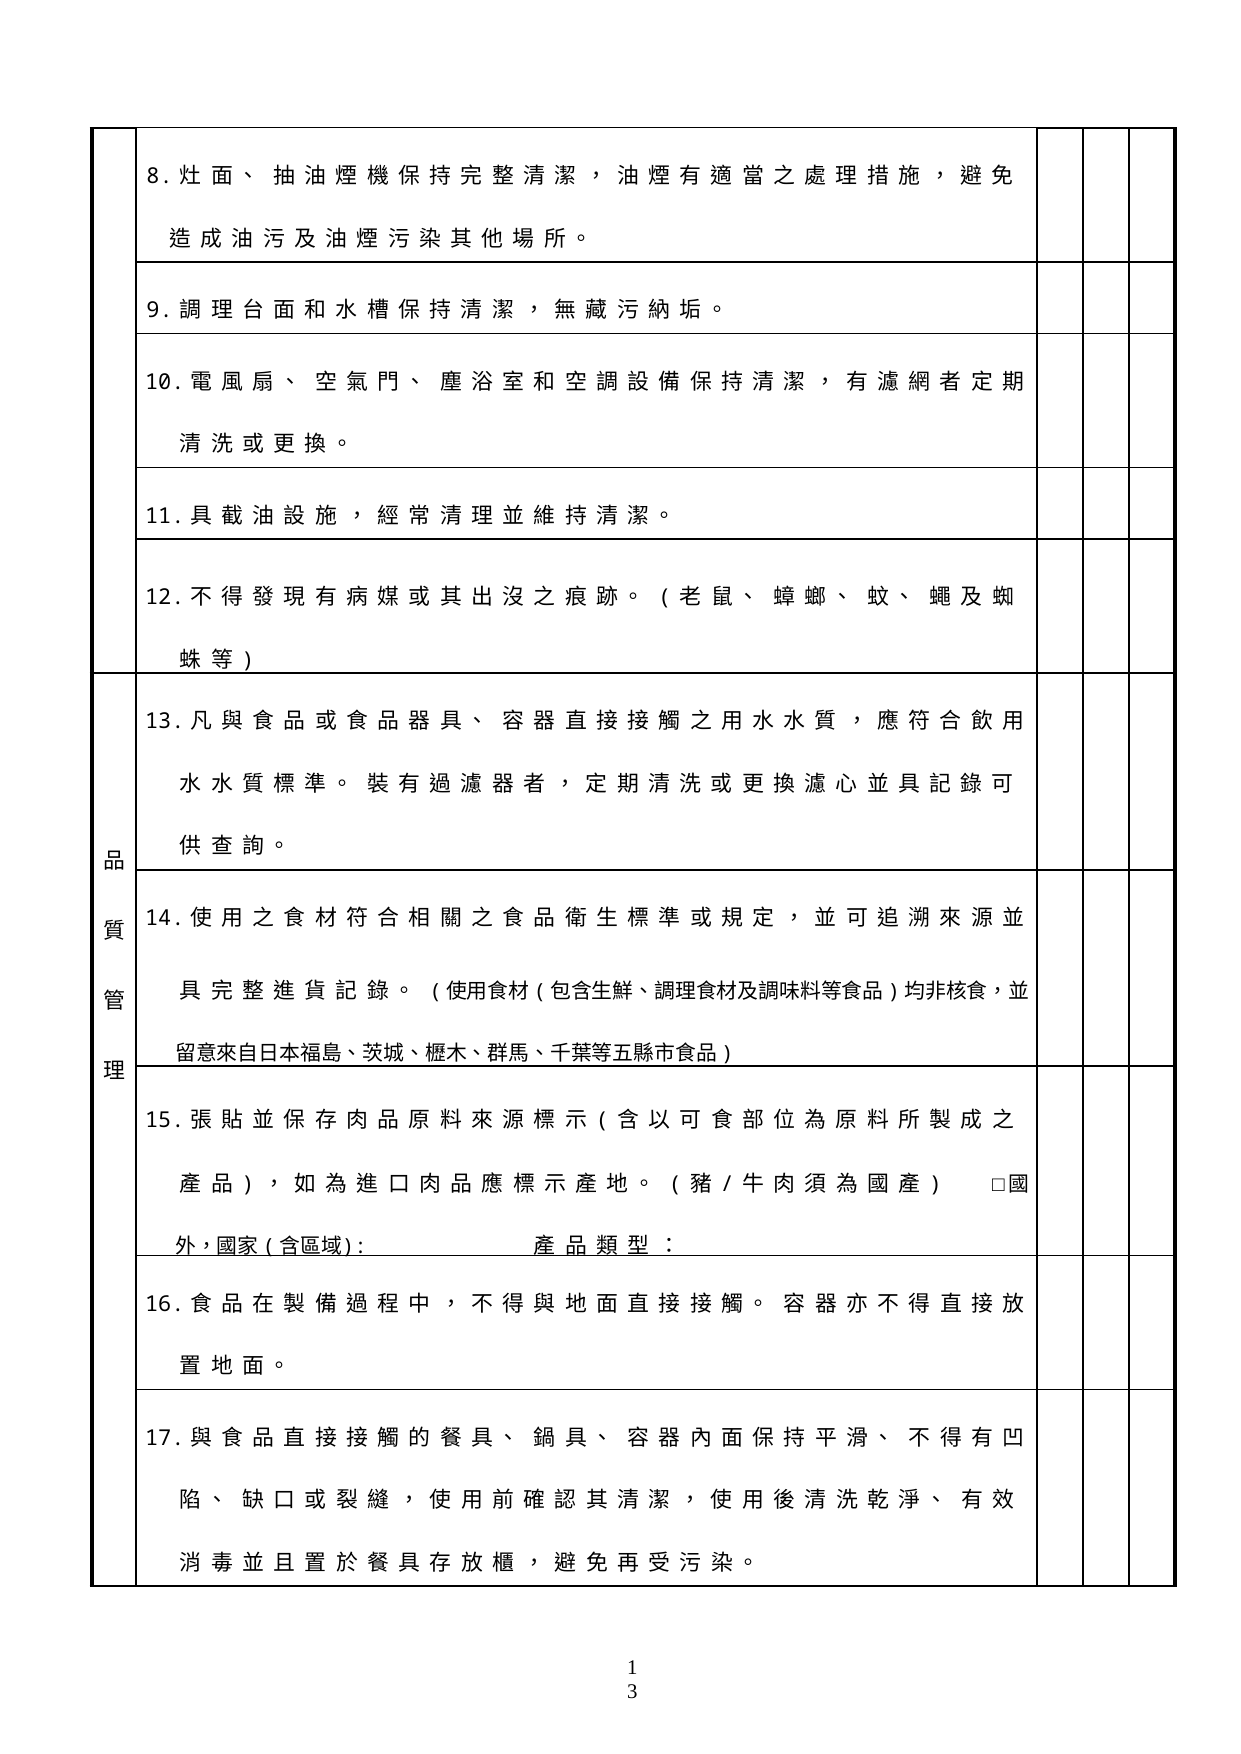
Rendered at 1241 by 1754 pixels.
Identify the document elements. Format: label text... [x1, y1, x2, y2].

table_cell [1038, 540, 1082, 672]
table_cell 11.具截油設施，經常清理並維持清潔。 [137, 468, 1036, 538]
table_cell [1130, 1256, 1173, 1388]
table_cell [1084, 334, 1128, 467]
table_cell 9.調理台面和水槽保持清潔，無藏污納垢。 [137, 263, 1036, 333]
table_cell [1130, 468, 1173, 538]
table_cell [1084, 1390, 1128, 1585]
table_cell 15.張貼並保存肉品原料來源標示(含以可食部位為原料所製成之產品)，如為進口肉品應標示產地。(豬/牛肉須為國產) □國外，國家(含區域): 產品類型： [137, 1067, 1036, 1254]
table_cell [1038, 1256, 1082, 1388]
table_cell [1084, 1067, 1128, 1254]
table_cell [1084, 674, 1128, 869]
table_cell [1130, 1067, 1173, 1254]
table_cell [1084, 1256, 1128, 1388]
table_cell [1130, 263, 1173, 333]
table_cell 10.電風扇、空氣門、塵浴室和空調設備保持清潔，有濾網者定期清洗或更換。 [137, 334, 1036, 467]
table_cell [94, 129, 135, 672]
table_cell [1084, 468, 1128, 538]
table_cell 8.灶面、抽油煙機保持完整清潔，油煙有適當之處理措施，避免造成油污及油煙污染其他場所。 [137, 128, 1036, 261]
table_cell [1038, 871, 1082, 1065]
table_cell [1038, 334, 1082, 467]
table_cell [1084, 871, 1128, 1065]
table_cell 14.使用之食材符合相關之食品衛生標準或規定，並可追溯來源並具完整進貨記錄。(使用食材(包含生鮮、調理食材及調味料等食品)均非核食，並留意來自日本福島、茨城、櫪木、群馬、千葉等五縣市食品) [137, 871, 1036, 1065]
table_cell 品 質 管 理 [94, 674, 135, 1585]
table_cell [1038, 468, 1082, 538]
table_cell 12.不得發現有病媒或其出沒之痕跡。(老鼠、蟑螂、蚊、蠅及蜘蛛等) [137, 540, 1036, 672]
table_cell [1038, 1390, 1082, 1585]
table_cell [1130, 540, 1173, 672]
table_cell [1130, 1390, 1173, 1585]
table_cell 16.食品在製備過程中，不得與地面直接接觸。容器亦不得直接放置地面。 [137, 1256, 1036, 1388]
table_cell [1130, 129, 1173, 261]
table_cell 13.凡與食品或食品器具、容器直接接觸之用水水質，應符合飲用水水質標準。裝有過濾器者，定期清洗或更換濾心並具記錄可供查詢。 [137, 674, 1036, 869]
table_cell [1130, 674, 1173, 869]
table_cell [1038, 674, 1082, 869]
table_cell [1130, 871, 1173, 1065]
table_cell [1084, 263, 1128, 333]
table_cell [1038, 263, 1082, 333]
table_cell [1084, 540, 1128, 672]
table_cell [1084, 129, 1128, 261]
table_cell 17.與食品直接接觸的餐具、鍋具、容器內面保持平滑、不得有凹陷、缺口或裂縫，使用前確認其清潔，使用後清洗乾淨、有效消毒並且置於餐具存放櫃，避免再受污染。 [137, 1390, 1036, 1585]
table_cell [1038, 129, 1082, 261]
table_cell [1038, 1067, 1082, 1254]
table_cell [1130, 334, 1173, 467]
